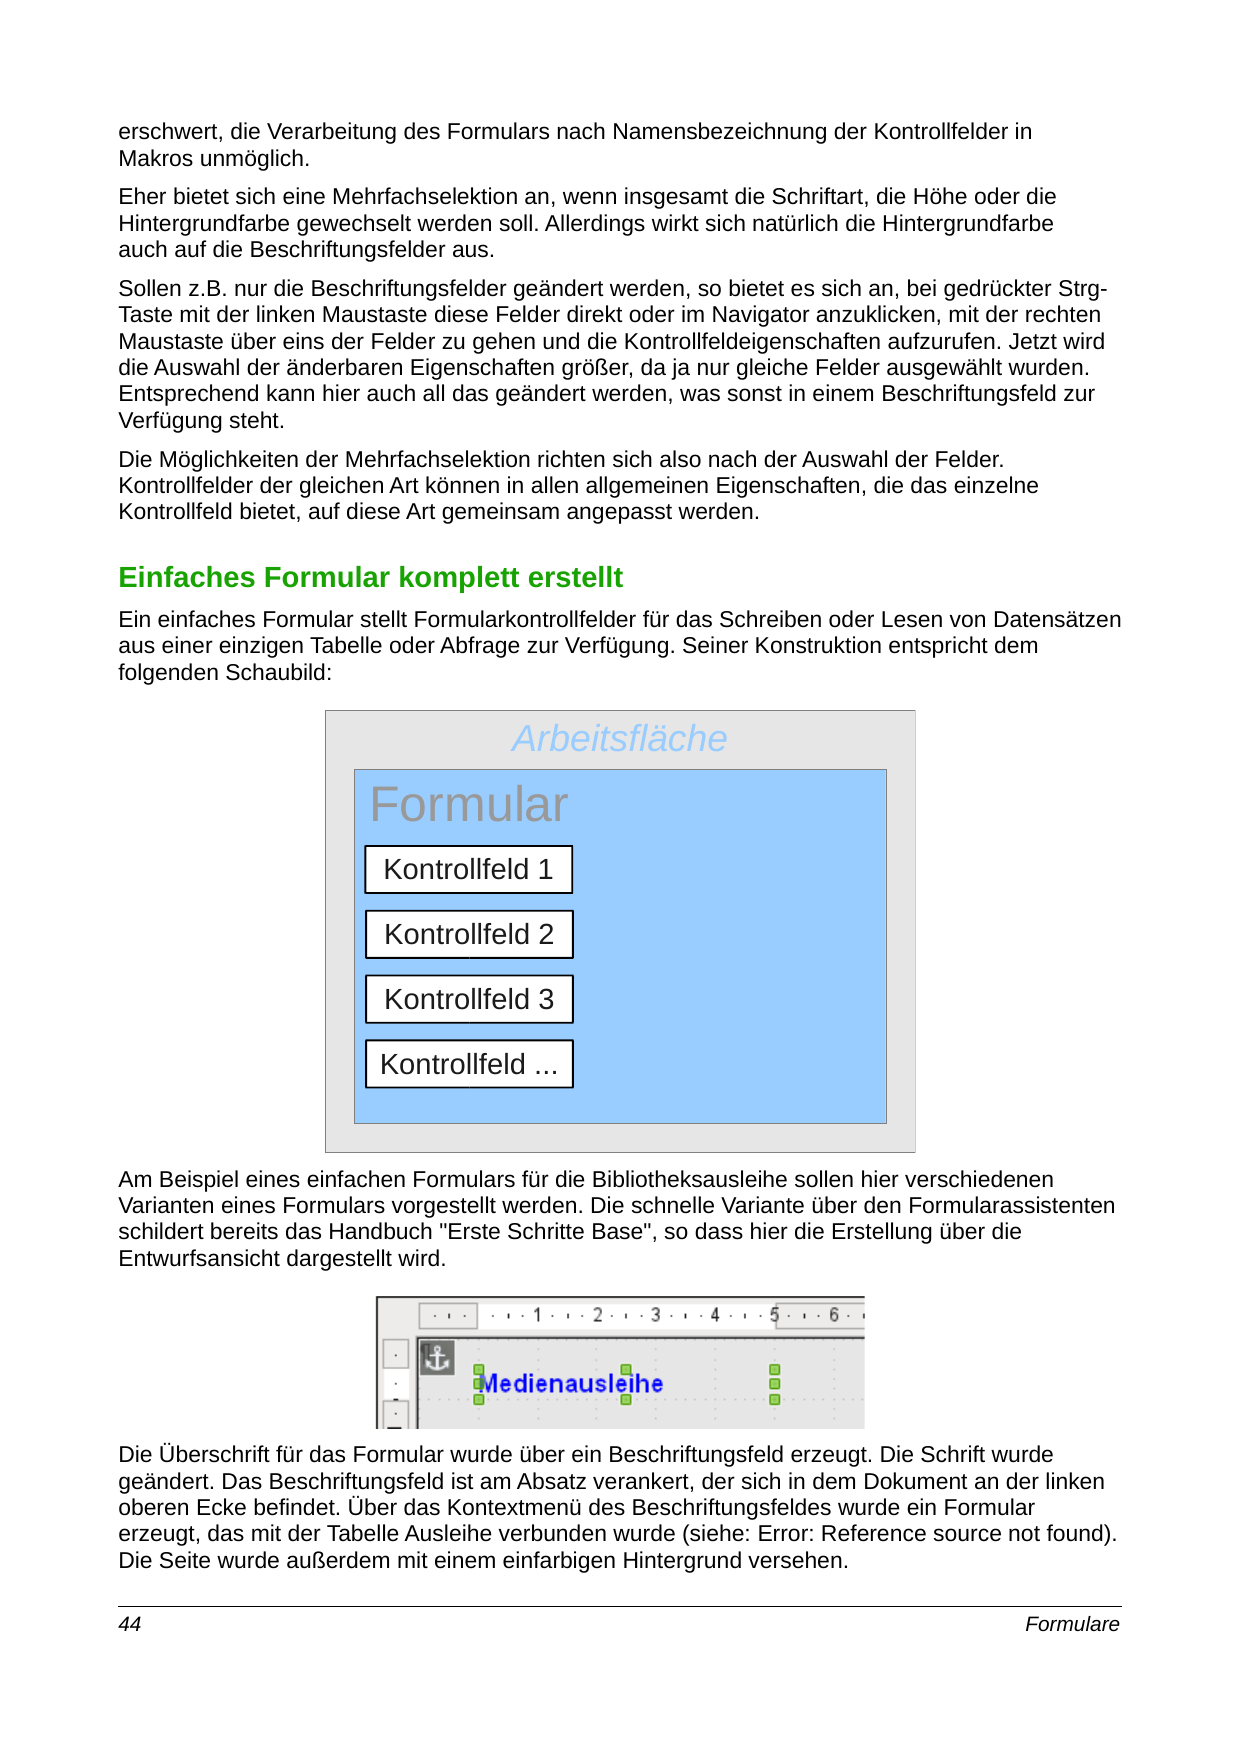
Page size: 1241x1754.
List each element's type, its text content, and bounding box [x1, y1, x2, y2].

text Am Beispiel eines einfachen Formulars für die Bibliotheksausleihe sollen hier verschiedenen Varianten eines Formulars vorgestellt werden. Die schnelle Variante über den Formularassistenten schildert bereits das Handbuch "Erste Schritte Base", so dass hier die Erstellung über die Entwurfsansicht dargestellt wird. [118, 1166, 1122, 1271]
text Die Überschrift für das Formular wurde über ein Beschriftungsfeld erzeugt. Die Schrift wurde geändert. Das Beschriftungsfeld ist am Absatz verankert, der sich in dem Dokument an der linken oberen Ecke befindet. Über das Kontextmenü des Beschriftungsfeldes wurde ein Formular erzeugt, das mit der Tabelle Ausleihe verbunden wurde (siehe: Formulargründung über ein Formularfeld). Die Seite wurde außerdem mit einem einfarbigen Hintergrund versehen. [118, 1441, 1122, 1573]
text Sollen z.B. nur die Beschriftungsfelder geändert werden, so bietet es sich an, bei gedrückter Strg-Taste mit der linken Maustaste diese Felder direkt oder im Navigator anzuklicken, mit der rechten Maustaste über eins der Felder zu gehen und die Kontrollfeldeigenschaften aufzurufen. Jetzt wird die Auswahl der änderbaren Eigenschaften größer, da ja nur gleiche Felder ausgewählt wurden. Entsprechend kann hier auch all das geändert werden, was sonst in einem Beschriftungsfeld zur Verfügung steht. [118, 275, 1122, 433]
text Die Möglichkeiten der Mehrfachselektion richten sich also nach der Auswahl der Felder. Kontrollfelder der gleichen Art können in allen allgemeinen Eigenschaften, die das einzelne Kontrollfeld bietet, auf diese Art gemeinsam angepasst werden. [118, 446, 1122, 524]
text erschwert, die Verarbeitung des Formulars nach Namensbezeichnung der Kontrollfelder in Makros unmöglich. [118, 118, 1122, 171]
picture [375, 1296, 865, 1429]
text Ein einfaches Formular stellt Formularkontrollfelder für das Schreiben oder Lesen von Datensätzen aus einer einzigen Tabelle oder Abfrage zur Verfügung. Seiner Konstruktion entspricht dem folgenden Schaubild: [118, 606, 1122, 685]
text Eher bietet sich eine Mehrfachselektion an, wenn insgesamt die Schriftart, die Höhe oder die Hintergrundfarbe gewechselt werden soll. Allerdings wirkt sich natürlich die Hintergrundfarbe auch auf die Beschriftungsfelder aus. [118, 183, 1122, 262]
subtitle Einfaches Formular komplett erstellt [118, 560, 1122, 594]
